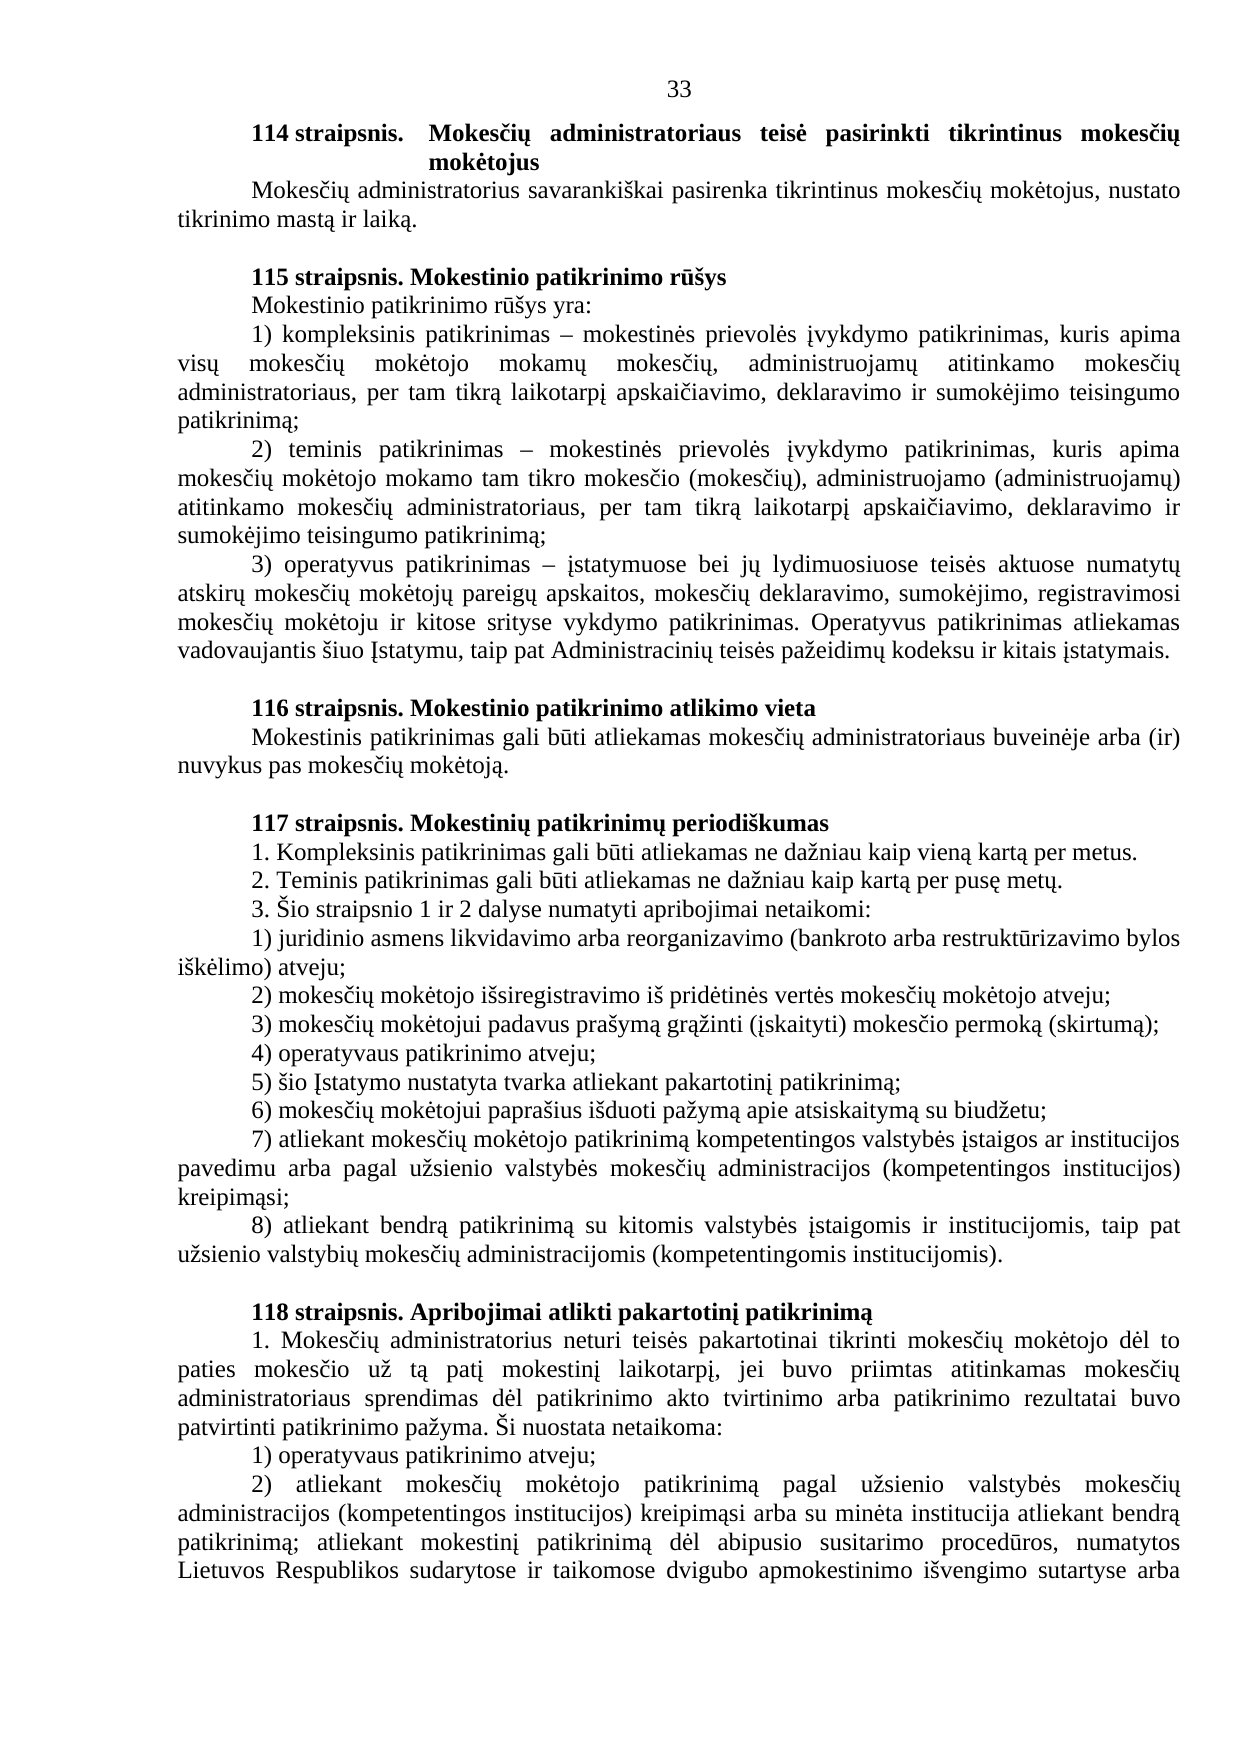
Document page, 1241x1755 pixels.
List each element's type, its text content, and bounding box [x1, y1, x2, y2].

text 114 straipsnis. Mokesčių administratoriaus teisė pasirinkti tikrintinus mokesčių mokėtojus [251, 118, 1181, 176]
text 118 straipsnis. Apribojimai atlikti pakartotinį patikrinimą [177, 1297, 1181, 1326]
text Mokesčių administratorius savarankiškai pasirenka tikrintinus mokesčių mokėtojus, nustato tikrinimo mastą ir laiką. [177, 176, 1181, 233]
text 3) mokesčių mokėtojui padavus prašymą grąžinti (įskaityti) mokesčio permoką (skirtumą); [177, 1009, 1181, 1038]
text Mokestinio patikrinimo rūšys yra: [177, 291, 1181, 319]
text 115 straipsnis. Mokestinio patikrinimo rūšys [177, 262, 1181, 291]
text 6) mokesčių mokėtojui paprašius išduoti pažymą apie atsiskaitymą su biudžetu; [177, 1096, 1181, 1124]
text 1. Kompleksinis patikrinimas gali būti atliekamas ne dažniau kaip vieną kartą per metus. [177, 837, 1181, 866]
text 3) operatyvus patikrinimas – įstatymuose bei jų lydimuosiuose teisės aktuose numatytų atskirų mokesčių mokėtojų pareigų apskaitos, mokesčių deklaravimo, sumokėjimo, registravimosi mokesčių mokėtoju ir kitose srityse vykdymo patikrinimas. Operatyvus patikrinimas atliekamas vadovaujantis šiuo Įstatymu, taip pat Administracinių teisės pažeidimų kodeksu ir kitais įstatymais. [177, 549, 1181, 664]
text 7) atliekant mokesčių mokėtojo patikrinimą kompetentingos valstybės įstaigos ar institucijos pavedimu arba pagal užsienio valstybės mokesčių administracijos (kompetentingos institucijos) kreipimąsi; [177, 1124, 1181, 1211]
text Mokestinis patikrinimas gali būti atliekamas mokesčių administratoriaus buveinėje arba (ir) nuvykus pas mokesčių mokėtoją. [177, 722, 1181, 779]
text 1) operatyvaus patikrinimo atveju; [177, 1441, 1181, 1469]
text 1. Mokesčių administratorius neturi teisės pakartotinai tikrinti mokesčių mokėtojo dėl to paties mokesčio už tą patį mokestinį laikotarpį, jei buvo priimtas atitinkamas mokesčių administratoriaus sprendimas dėl patikrinimo akto tvirtinimo arba patikrinimo rezultatai buvo patvirtinti patikrinimo pažyma. Ši nuostata netaikoma: [177, 1326, 1181, 1441]
text 2) teminis patikrinimas – mokestinės prievolės įvykdymo patikrinimas, kuris apima mokesčių mokėtojo mokamo tam tikro mokesčio (mokesčių), administruojamo (administruojamų) atitinkamo mokesčių administratoriaus, per tam tikrą laikotarpį apskaičiavimo, deklaravimo ir sumokėjimo teisingumo patikrinimą; [177, 434, 1181, 549]
text 117 straipsnis. Mokestinių patikrinimų periodiškumas [177, 808, 1181, 837]
text 2. Teminis patikrinimas gali būti atliekamas ne dažniau kaip kartą per pusę metų. [177, 866, 1181, 894]
text 1) kompleksinis patikrinimas – mokestinės prievolės įvykdymo patikrinimas, kuris apima visų mokesčių mokėtojo mokamų mokesčių, administruojamų atitinkamo mokesčių administratoriaus, per tam tikrą laikotarpį apskaičiavimo, deklaravimo ir sumokėjimo teisingumo patikrinimą; [177, 319, 1181, 434]
text 4) operatyvaus patikrinimo atveju; [177, 1038, 1181, 1067]
text 3. Šio straipsnio 1 ir 2 dalyse numatyti apribojimai netaikomi: [177, 894, 1181, 923]
text 116 straipsnis. Mokestinio patikrinimo atlikimo vieta [177, 693, 1181, 722]
text 5) šio Įstatymo nustatyta tvarka atliekant pakartotinį patikrinimą; [177, 1067, 1181, 1096]
text 1) juridinio asmens likvidavimo arba reorganizavimo (bankroto arba restruktūrizavimo bylos iškėlimo) atveju; [177, 923, 1181, 981]
text 2) atliekant mokesčių mokėtojo patikrinimą pagal užsienio valstybės mokesčių administracijos (kompetentingos institucijos) kreipimąsi arba su minėta institucija atliekant bendrą patikrinimą; atliekant mokestinį patikrinimą dėl abipusio susitarimo procedūros, numatytos Lietuvos Respublikos sudarytose ir taikomose dvigubo apmokestinimo išvengimo sutartyse arba [177, 1469, 1181, 1584]
text 8) atliekant bendrą patikrinimą su kitomis valstybės įstaigomis ir institucijomis, taip pat užsienio valstybių mokesčių administracijomis (kompetentingomis institucijomis). [177, 1211, 1181, 1268]
text 2) mokesčių mokėtojo išsiregistravimo iš pridėtinės vertės mokesčių mokėtojo atveju; [177, 981, 1181, 1009]
